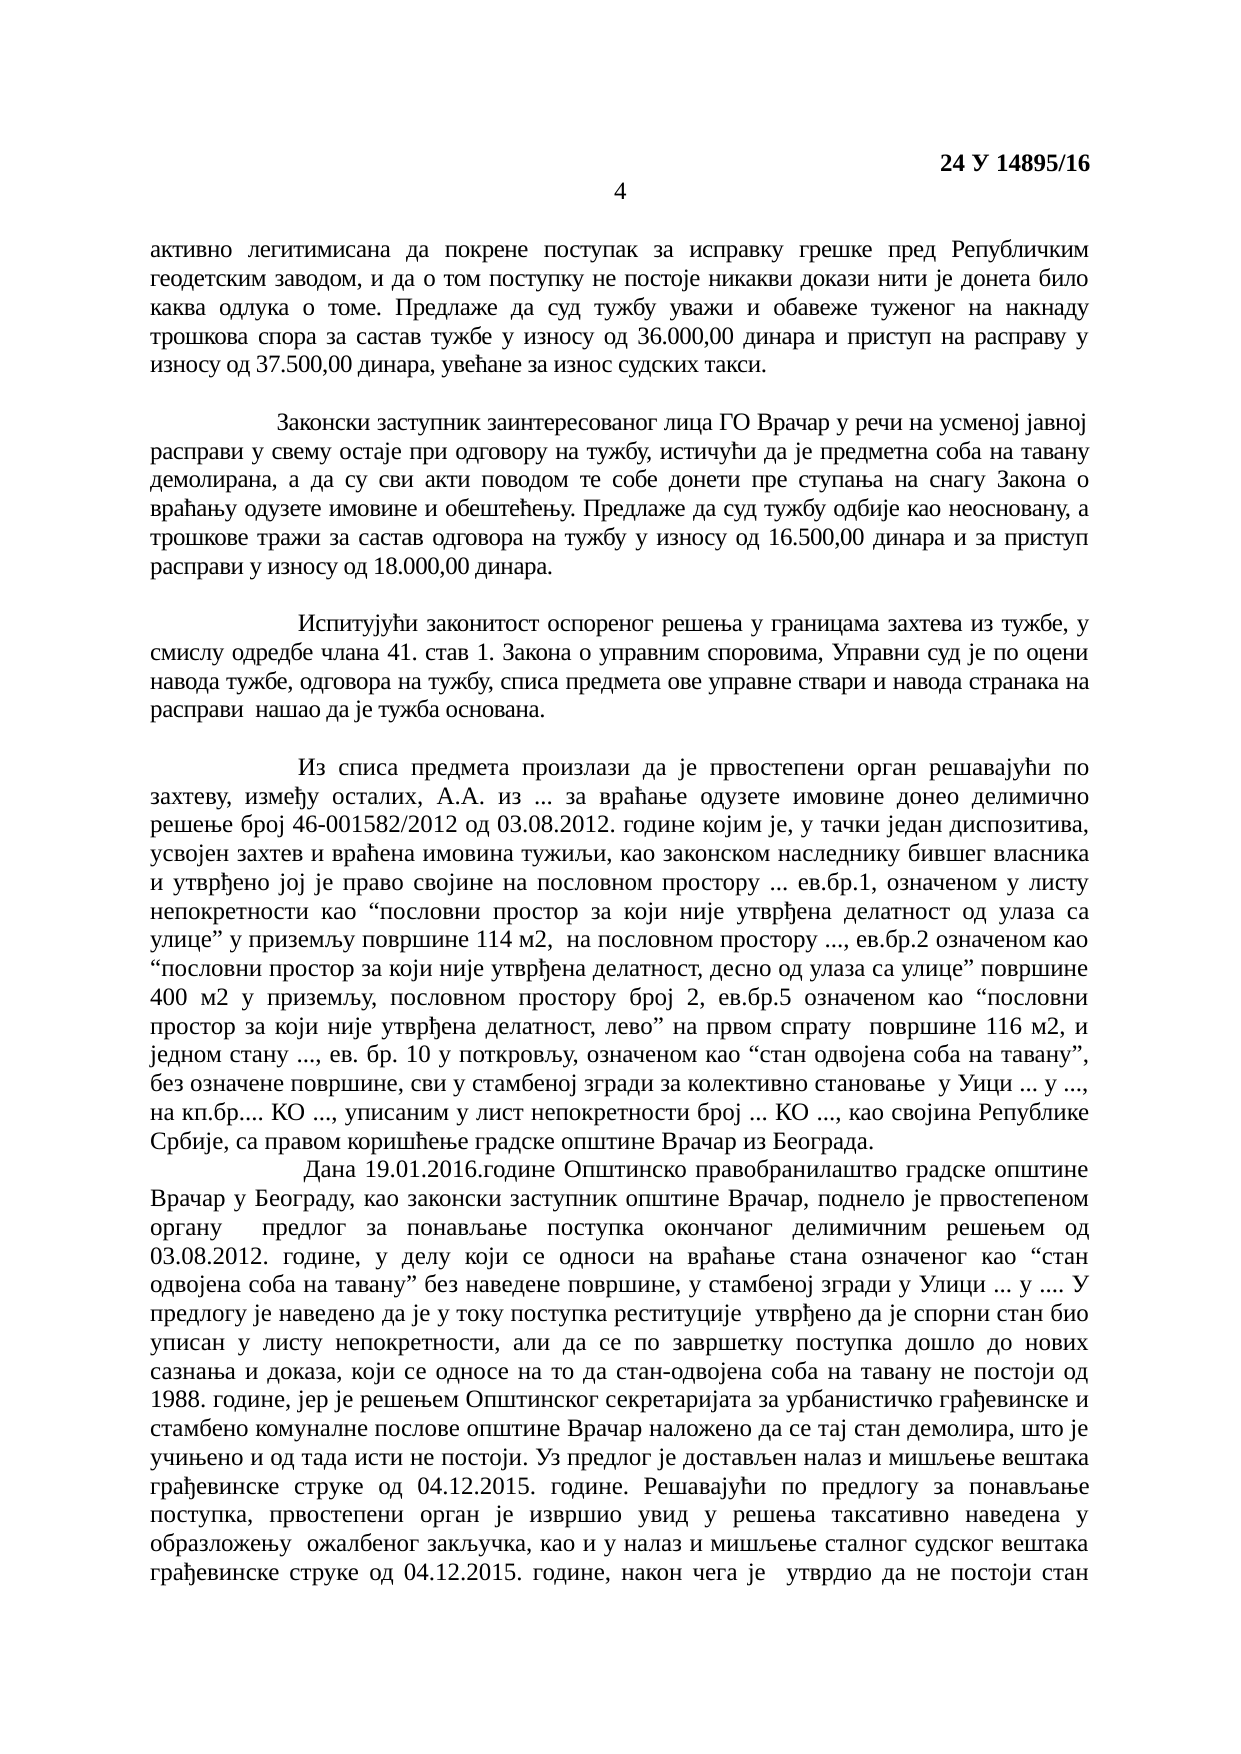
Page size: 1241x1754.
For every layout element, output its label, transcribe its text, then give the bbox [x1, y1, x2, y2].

text активно легитимисана да покрене поступак за исправку грешке пред Републичким геодетским заводом, и да о том поступку не постоје никакви докази нити је донета било каква одлука о томе. Предлаже да суд тужбу уважи и обавеже туженог на накнаду трошкова спора за састав тужбе у износу од 36.000,00 динара и приступ на расправу у износу од 37.500,00 динара, увећане за износ судских такси. [150, 234, 1090, 378]
text Из списа предмета произлази да је првостепени орган решавајући по захтеву, између осталих, А.А. из ... за враћање одузете имовине донео делимично решење број 46-001582/2012 од 03.08.2012. године којим је, у тачки један диспозитива, усвојен захтев и враћена имовина тужиљи, као законском наследнику бившег власника и утврђено јој је право својине на пословном простору ... ев.бр.1, означеном у листу непокретности као “пословни простор за који није утврђена делатност од улаза са улице” у приземљу површине 114 м2, на пословном простору ..., ев.бр.2 означеном као “пословни простор за који није утврђена делатност, десно од улаза са улице” површине 400 м2 у приземљу, пословном простору број 2, ев.бр.5 означеном као “пословни простор за који није утврђена делатност, лево” на првом спрату површине 116 м2, и једном стану ..., ев. бр. 10 у поткровљу, означеном као “стан одвојена соба на тавану”, без означене површине, сви у стамбеној згради за колективно становање у Уици ... у ..., на кп.бр.... КО ..., уписаним у лист непокретности број ... КО ..., као својина Републике Србије, са правом коришћење градске општине Врачар из Београда. [150, 752, 1090, 1154]
text Испитујући законитост оспореног решења у границама захтева из тужбе, у смислу одредбе члана 41. став 1. Закона о управним споровима, Управни суд је по оцени навода тужбе, одговора на тужбу, списа предмета ове управне ствари и навода странака на расправи нашао да је тужба основана. [150, 608, 1090, 723]
text Законски заступник заинтересованог лица ГО Врачар у речи на усменој јавној расправи у свему остаје при одговору на тужбу, истичући да је предметна соба на тавану демолирана, а да су сви акти поводом те собе донети пре ступања на снагу Закона о враћању одузете имовине и обештећењу. Предлаже да суд тужбу одбије као неосновану, а трошкове тражи за састав одговора на тужбу у износу од 16.500,00 динара и за приступ расправи у износу од 18.000,00 динара. [150, 407, 1090, 579]
text Дана 19.01.2016.године Општинско правобранилаштво градске општине Врачар у Београду, као законски заступник општине Врачар, поднело је првостепеном органу предлог за понављање поступка окончаног делимичним решењем од 03.08.2012. године, у делу који се односи на враћање стана означеног као “стан одвојена соба на тавану” без наведене површине, у стамбеној згради у Улици ... у .... У предлогу је наведено да је у току поступка реституције утврђено да је спорни стан био уписан у листу непокретности, али да се по завршетку поступка дошло до нових сазнања и доказа, који се односе на то да стан-одвојена соба на тавану не постоји од 1988. године, јер је решењем Општинског секретаријата за урбанистичко грађевинске и стамбено комуналне послове општине Врачар наложено да се тај стан демолира, што је учињено и од тада исти не постоји. Уз предлог је достављен налаз и мишљење вештака грађевинске струке од 04.12.2015. године. Решавајући по предлогу за понављање поступка, првостепени орган је извршио увид у решења таксативно наведена у образложењу ожалбеног закључка, као и у налаз и мишљење сталног судског вештака грађевинске струке од 04.12.2015. године, након чега је утврдио да не постоји стан [150, 1154, 1090, 1586]
